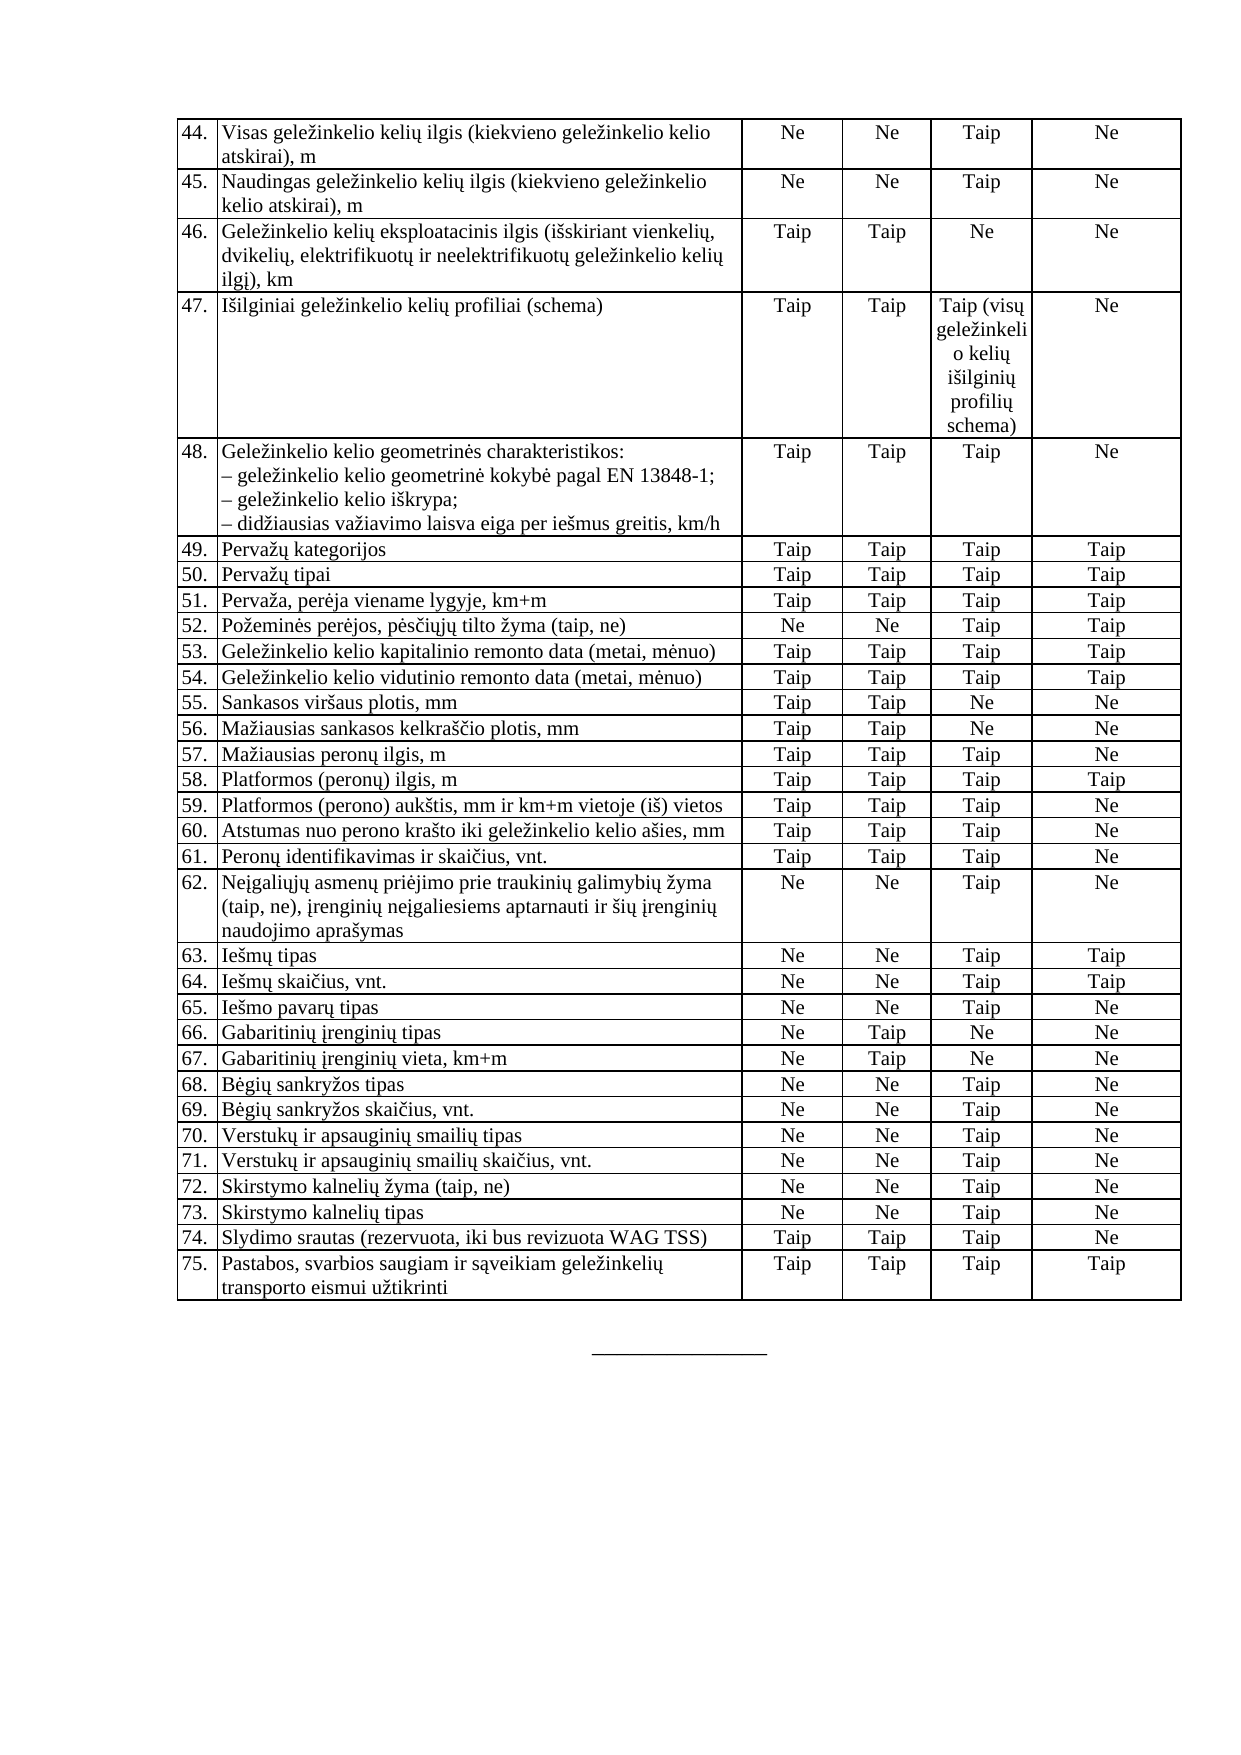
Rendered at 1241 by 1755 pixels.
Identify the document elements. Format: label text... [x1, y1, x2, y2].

table_cell 62. [178, 870, 217, 942]
table_cell Taip [843, 439, 930, 535]
table_cell Taip [838, 690, 842, 714]
table_cell Taip [838, 742, 842, 766]
table_cell Taip [843, 716, 847, 740]
table_cell Taip [843, 1020, 847, 1044]
table_cell 44. [178, 120, 217, 168]
table_cell 45. [178, 170, 217, 217]
table_cell 50. [213, 562, 217, 586]
table_cell Taip [838, 665, 842, 689]
table_cell Ne [838, 1072, 842, 1096]
table_cell 63. [213, 943, 217, 967]
table_cell Ne [838, 613, 842, 637]
table_cell 49. [213, 537, 217, 561]
table_cell Ne [1033, 219, 1180, 291]
table_cell 69. [213, 1097, 217, 1121]
table_cell 65. [213, 995, 217, 1019]
table_cell Ne [843, 995, 847, 1019]
table_cell 66. [213, 1020, 217, 1044]
table_cell 70. [213, 1123, 217, 1147]
table_cell 55. [213, 690, 217, 714]
table_cell Taip [843, 793, 847, 817]
table_cell Ne [932, 219, 1031, 291]
table_cell 56. [213, 716, 217, 740]
table_cell Taip [843, 690, 847, 714]
table_cell Taip [843, 844, 847, 868]
table_cell 72. [213, 1174, 217, 1198]
table_cell Ne [838, 1097, 842, 1121]
table_cell Ne [843, 1200, 847, 1224]
table_cell 67. [213, 1046, 217, 1070]
table_cell Ne [843, 943, 847, 967]
table_cell Taip [743, 293, 842, 437]
table_cell Ne [843, 170, 930, 217]
table_cell Taip [743, 439, 842, 535]
table_cell Taip [838, 716, 842, 740]
table_cell Ne [843, 1072, 847, 1096]
table_cell Ne [843, 1174, 847, 1198]
table_cell Taip [838, 639, 842, 663]
table_cell Taip [843, 588, 847, 612]
table_cell Taip [932, 120, 1031, 168]
table_cell Ne [838, 995, 842, 1019]
table_cell Ne [843, 1097, 847, 1121]
table_cell 75. [178, 1251, 217, 1299]
table_cell Taip [1033, 1251, 1180, 1299]
table_cell Taip [838, 767, 842, 791]
table_cell Taip [843, 767, 847, 791]
table_cell 60. [213, 818, 217, 842]
table_cell Taip [843, 742, 847, 766]
table_cell Ne [1033, 170, 1180, 217]
table_cell 48. [178, 439, 217, 535]
table_cell Ne [843, 120, 930, 168]
table_cell Ne [838, 1174, 842, 1198]
table_cell Taip [743, 219, 842, 291]
table_cell Ne [838, 1020, 842, 1044]
text ______________ [177, 1329, 1181, 1358]
table_cell Taip [843, 293, 930, 437]
table_cell 73. [213, 1200, 217, 1224]
table_cell Ne [743, 120, 842, 168]
table_cell Taip [843, 818, 847, 842]
table_cell Taip [843, 665, 847, 689]
table_cell Taip [838, 537, 842, 561]
table_cell 57. [213, 742, 217, 766]
table_cell 53. [213, 639, 217, 663]
table_cell 59. [213, 793, 217, 817]
table_cell Taip [843, 219, 930, 291]
table_cell Ne [838, 1123, 842, 1147]
table_cell Ne [843, 1123, 847, 1147]
table_cell 71. [213, 1148, 217, 1172]
table_cell Taip [932, 170, 1031, 217]
table_cell Taip [743, 1251, 842, 1299]
table_cell 54. [213, 665, 217, 689]
table_cell Taip [932, 1251, 1031, 1299]
table_cell Taip [843, 562, 847, 586]
table_cell Taip [932, 439, 1031, 535]
table_cell Taip [838, 818, 842, 842]
table_cell Taip [838, 1225, 842, 1249]
table_cell Taip [843, 537, 847, 561]
table_cell Ne [1033, 870, 1180, 942]
table_cell Ne [843, 969, 847, 993]
table_cell Taip [838, 844, 842, 868]
table_cell Ne [838, 943, 842, 967]
table_cell Taip [838, 588, 842, 612]
table_cell 64. [213, 969, 217, 993]
table_cell Ne [743, 170, 842, 217]
table_cell Taip [838, 793, 842, 817]
table_cell Taip [843, 639, 847, 663]
table_cell Ne [743, 870, 842, 942]
table_cell Ne [843, 870, 930, 942]
table_cell Taip [843, 1046, 847, 1070]
table_cell 68. [213, 1072, 217, 1096]
table_cell 58. [213, 767, 217, 791]
table_cell Taip [932, 870, 1031, 942]
table_cell Ne [838, 1046, 842, 1070]
table_cell Ne [1033, 439, 1180, 535]
table_cell Ne [838, 1148, 842, 1172]
table_cell 47. [178, 293, 217, 437]
table_cell Taip [843, 1251, 930, 1299]
table_cell Išilginiai geležinkelio kelių profiliai (schema) [218, 293, 741, 437]
table_cell Taip [838, 562, 842, 586]
table_cell Ne [1033, 293, 1180, 437]
table_cell 61. [213, 844, 217, 868]
table_cell Ne [838, 1200, 842, 1224]
table_cell Ne [838, 969, 842, 993]
table_cell Ne [843, 613, 847, 637]
table_cell 46. [178, 219, 217, 291]
table_cell 52. [213, 613, 217, 637]
table_cell 74. [213, 1225, 217, 1249]
table_cell Ne [843, 1148, 847, 1172]
table_cell Taip [843, 1225, 847, 1249]
table_cell Ne [1033, 120, 1180, 168]
table_cell 51. [213, 588, 217, 612]
